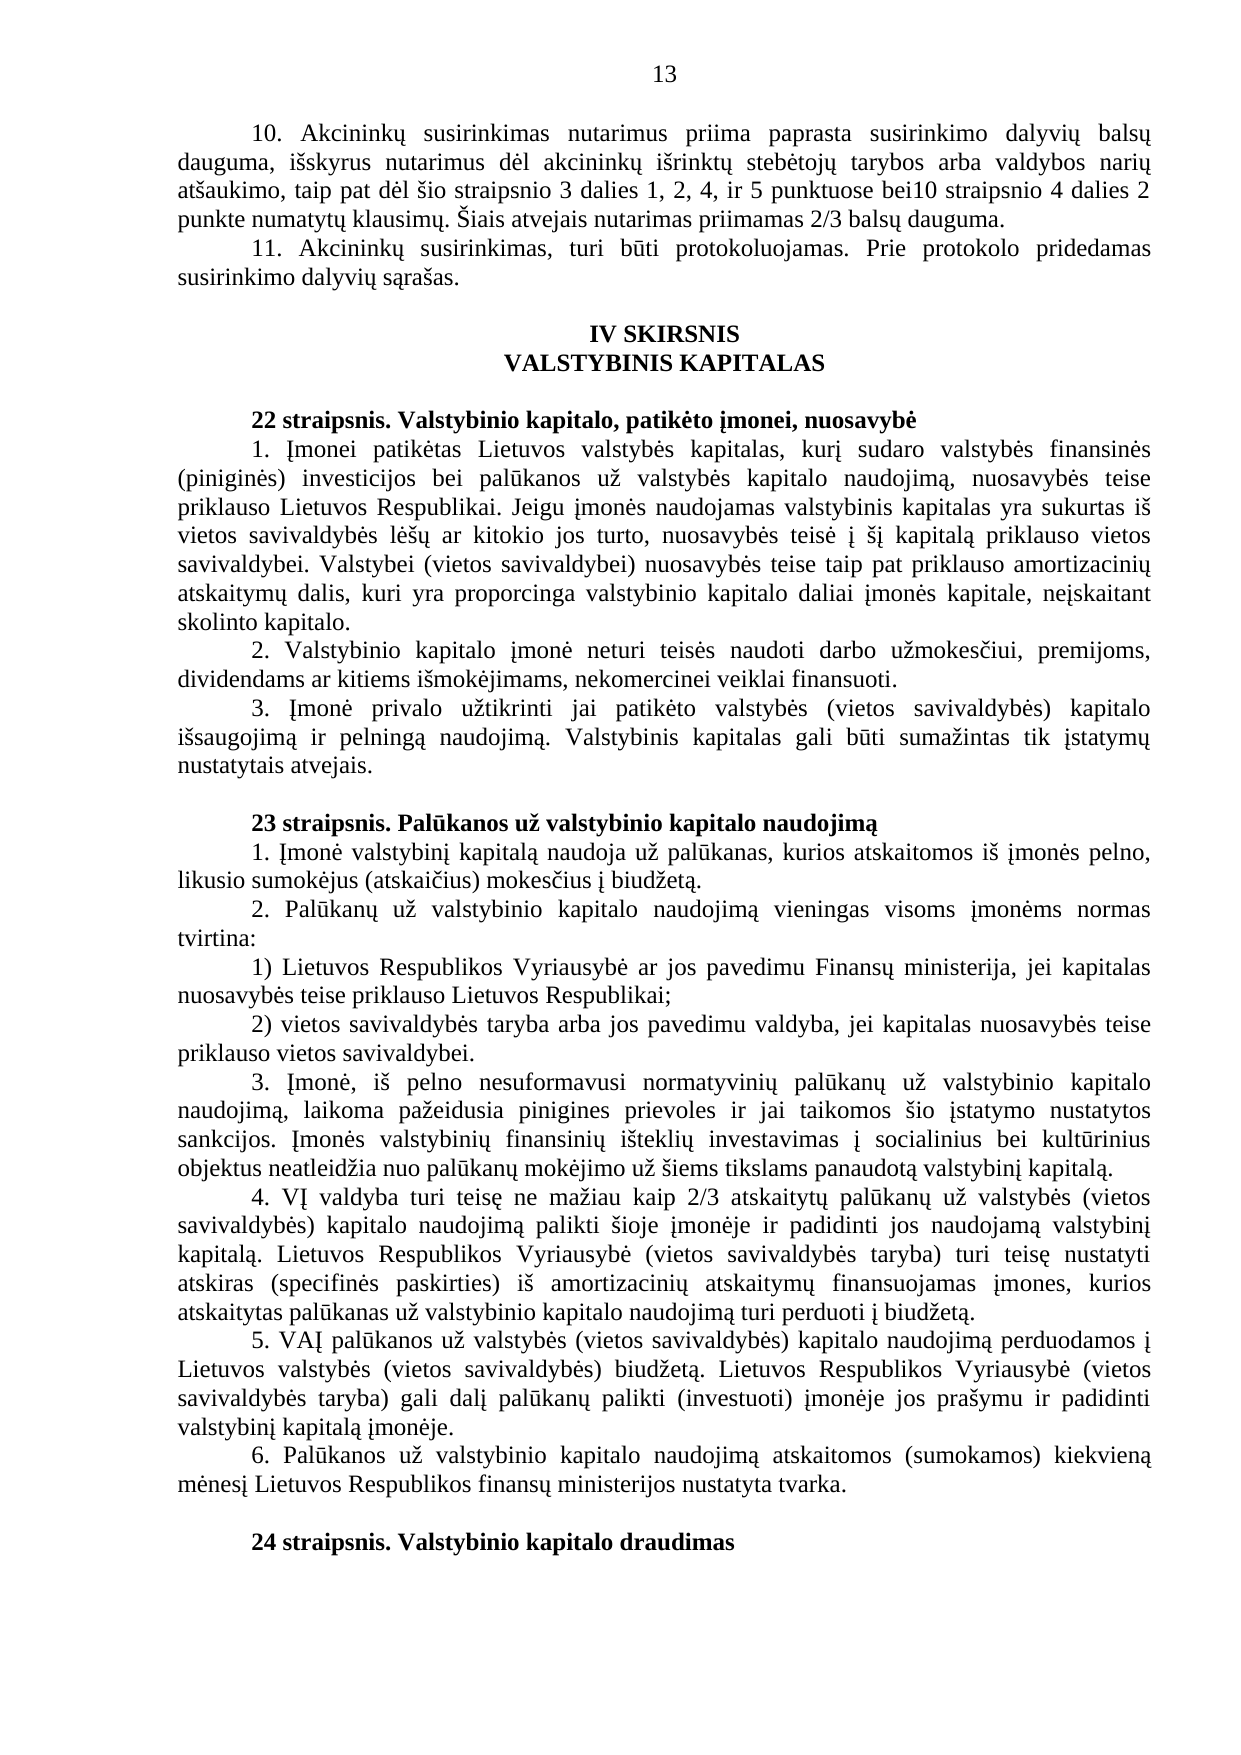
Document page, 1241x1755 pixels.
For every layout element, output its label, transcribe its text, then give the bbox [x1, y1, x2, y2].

text VALSTYBINIS KAPITALAS [177, 348, 1152, 377]
text 2) vietos savivaldybės taryba arba jos pavedimu valdyba, jei kapitalas nuosavybės teise priklauso vietos savivaldybei. [177, 1009, 1152, 1067]
text 2. Palūkanų už valstybinio kapitalo naudojimą vieningas visoms įmonėms normas tvirtina: [177, 894, 1152, 952]
text 1. Įmonė valstybinį kapitalą naudoja už palūkanas, kurios atskaitomos iš įmonės pelno, likusio sumokėjus (atskaičius) mokesčius į biudžetą. [177, 837, 1152, 894]
text 10. Akcininkų susirinkimas nutarimus priima paprasta susirinkimo dalyvių balsų dauguma, išskyrus nutarimus dėl akcininkų išrinktų stebėtojų tarybos arba valdybos narių atšaukimo, taip pat dėl šio straipsnio 3 dalies 1, 2, 4, ir 5 punktuose bei10 straipsnio 4 dalies 2 punkte numatytų klausimų. Šiais atvejais nutarimas priimamas 2/3 balsų dauguma. [177, 118, 1152, 233]
text 1. Įmonei patikėtas Lietuvos valstybės kapitalas, kurį sudaro valstybės finansinės (piniginės) investicijos bei palūkanos už valstybės kapitalo naudojimą, nuosavybės teise priklauso Lietuvos Respublikai. Jeigu įmonės naudojamas valstybinis kapitalas yra sukurtas iš vietos savivaldybės lėšų ar kitokio jos turto, nuosavybės teisė į šį kapitalą priklauso vietos savivaldybei. Valstybei (vietos savivaldybei) nuosavybės teise taip pat priklauso amortizacinių atskaitymų dalis, kuri yra proporcinga valstybinio kapitalo daliai įmonės kapitale, neįskaitant skolinto kapitalo. [177, 434, 1152, 636]
text 6. Palūkanos už valstybinio kapitalo naudojimą atskaitomos (sumokamos) kiekvieną mėnesį Lietuvos Respublikos finansų ministerijos nustatyta tvarka. [177, 1441, 1152, 1498]
text 2. Valstybinio kapitalo įmonė neturi teisės naudoti darbo užmokesčiui, premijoms, dividendams ar kitiems išmokėjimams, nekomercinei veiklai finansuoti. [177, 636, 1152, 693]
text 3. Įmonė, iš pelno nesuformavusi normatyvinių palūkanų už valstybinio kapitalo naudojimą, laikoma pažeidusia pinigines prievoles ir jai taikomos šio įstatymo nustatytos sankcijos. Įmonės valstybinių finansinių išteklių investavimas į socialinius bei kultūrinius objektus neatleidžia nuo palūkanų mokėjimo už šiems tikslams panaudotą valstybinį kapitalą. [177, 1067, 1152, 1182]
text 5. VAĮ palūkanos už valstybės (vietos savivaldybės) kapitalo naudojimą perduodamos į Lietuvos valstybės (vietos savivaldybės) biudžetą. Lietuvos Respublikos Vyriausybė (vietos savivaldybės taryba) gali dalį palūkanų palikti (investuoti) įmonėje jos prašymu ir padidinti valstybinį kapitalą įmonėje. [177, 1326, 1152, 1441]
text 4. VĮ valdyba turi teisę ne mažiau kaip 2/3 atskaitytų palūkanų už valstybės (vietos savivaldybės) kapitalo naudojimą palikti šioje įmonėje ir padidinti jos naudojamą valstybinį kapitalą. Lietuvos Respublikos Vyriausybė (vietos savivaldybės taryba) turi teisę nustatyti atskiras (specifinės paskirties) iš amortizacinių atskaitymų finansuojamas įmones, kurios atskaitytas palūkanas už valstybinio kapitalo naudojimą turi perduoti į biudžetą. [177, 1182, 1152, 1326]
text 3. Įmonė privalo užtikrinti jai patikėto valstybės (vietos savivaldybės) kapitalo išsaugojimą ir pelningą naudojimą. Valstybinis kapitalas gali būti sumažintas tik įstatymų nustatytais atvejais. [177, 693, 1152, 779]
text 1) Lietuvos Respublikos Vyriausybė ar jos pavedimu Finansų ministerija, jei kapitalas nuosavybės teise priklauso Lietuvos Respublikai; [177, 952, 1152, 1009]
text 22 straipsnis. Valstybinio kapitalo, patikėto įmonei, nuosavybė [177, 406, 1152, 434]
text IV skirsnis [177, 319, 1152, 348]
text 24 straipsnis. Valstybinio kapitalo draudimas [177, 1527, 1152, 1556]
text 11. Akcininkų susirinkimas, turi būti protokoluojamas. Prie protokolo pridedamas susirinkimo dalyvių sąrašas. [177, 233, 1152, 291]
text 23 straipsnis. Palūkanos už valstybinio kapitalo naudojimą [177, 808, 1152, 837]
